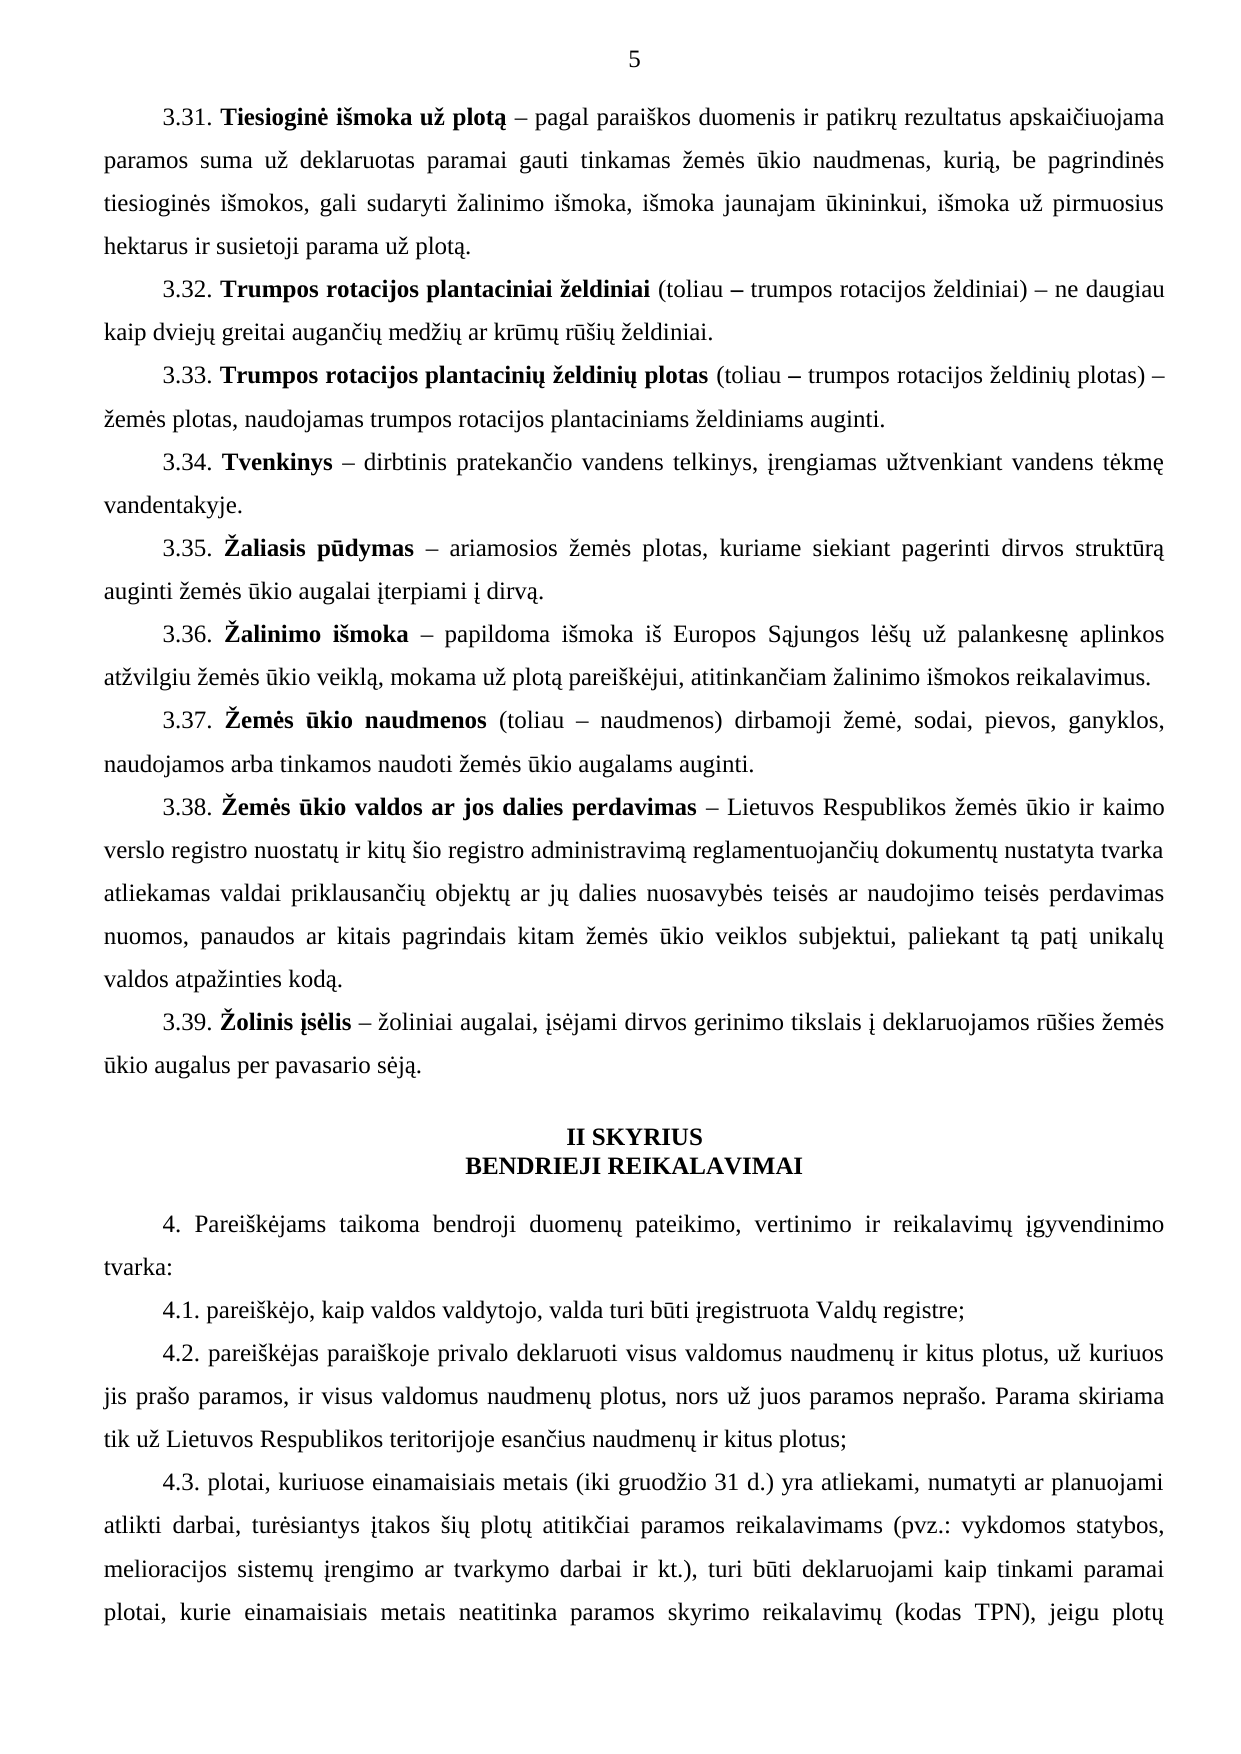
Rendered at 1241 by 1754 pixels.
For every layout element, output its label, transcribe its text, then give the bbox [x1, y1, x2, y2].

text 4.1. pareiškėjo, kaip valdos valdytojo, valda turi būti įregistruota Valdų registre; [103, 1295, 1165, 1324]
text 3.33. Trumpos rotacijos plantacinių želdinių plotas (toliau – trumpos rotacijos želdinių plotas) – žemės plotas, naudojamas trumpos rotacijos plantaciniams želdiniams auginti. [103, 361, 1165, 432]
text 4.3. plotai, kuriuose einamaisiais metais (iki gruodžio 31 d.) yra atliekami, numatyti ar planuojami atlikti darbai, turėsiantys įtakos šių plotų atitikčiai paramos reikalavimams (pvz.: vykdomos statybos, melioracijos sistemų įrengimo ar tvarkymo darbai ir kt.), turi būti deklaruojami kaip tinkami paramai plotai, kurie einamaisiais metais neatitinka paramos skyrimo reikalavimų (kodas TPN), jeigu plotų [103, 1467, 1165, 1626]
text 3.32. Trumpos rotacijos plantaciniai želdiniai (toliau – trumpos rotacijos želdiniai) – ne daugiau kaip dviejų greitai augančių medžių ar krūmų rūšių želdiniai. [103, 274, 1165, 346]
text 3.39. Žolinis įsėlis – žoliniai augalai, įsėjami dirvos gerinimo tikslais į deklaruojamos rūšies žemės ūkio augalus per pavasario sėją. [103, 1007, 1165, 1079]
text 3.34. Tvenkinys – dirbtinis pratekančio vandens telkinys, įrengiamas užtvenkiant vandens tėkmę vandentakyje. [103, 447, 1165, 519]
text 3.37. Žemės ūkio naudmenos (toliau – naudmenos) dirbamoji žemė, sodai, pievos, ganyklos, naudojamos arba tinkamos naudoti žemės ūkio augalams auginti. [103, 706, 1165, 777]
text 3.31. Tiesioginė išmoka už plotą – pagal paraiškos duomenis ir patikrų rezultatus apskaičiuojama paramos suma už deklaruotas paramai gauti tinkamas žemės ūkio naudmenas, kurią, be pagrindinės tiesioginės išmokos, gali sudaryti žalinimo išmoka, išmoka jaunajam ūkininkui, išmoka už pirmuosius hektarus ir susietoji parama už plotą. [103, 102, 1165, 260]
text II SKYRIUS [103, 1122, 1165, 1151]
text 3.36. Žalinimo išmoka – papildoma išmoka iš Europos Sąjungos lėšų už palankesnę aplinkos atžvilgiu žemės ūkio veiklą, mokama už plotą pareiškėjui, atitinkančiam žalinimo išmokos reikalavimus. [103, 619, 1165, 691]
text BENDRIEJI REIKALAVIMAI [103, 1151, 1165, 1180]
text 3.38. Žemės ūkio valdos ar jos dalies perdavimas – Lietuvos Respublikos žemės ūkio ir kaimo verslo registro nuostatų ir kitų šio registro administravimą reglamentuojančių dokumentų nustatyta tvarka atliekamas valdai priklausančių objektų ar jų dalies nuosavybės teisės ar naudojimo teisės perdavimas nuomos, panaudos ar kitais pagrindais kitam žemės ūkio veiklos subjektui, paliekant tą patį unikalų valdos atpažinties kodą. [103, 792, 1165, 993]
text 4. Pareiškėjams taikoma bendroji duomenų pateikimo, vertinimo ir reikalavimų įgyvendinimo tvarka: [103, 1209, 1165, 1281]
text 4.2. pareiškėjas paraiškoje privalo deklaruoti visus valdomus naudmenų ir kitus plotus, už kuriuos jis prašo paramos, ir visus valdomus naudmenų plotus, nors už juos paramos neprašo. Parama skiriama tik už Lietuvos Respublikos teritorijoje esančius naudmenų ir kitus plotus; [103, 1338, 1165, 1453]
text 3.35. Žaliasis pūdymas – ariamosios žemės plotas, kuriame siekiant pagerinti dirvos struktūrą auginti žemės ūkio augalai įterpiami į dirvą. [103, 533, 1165, 605]
